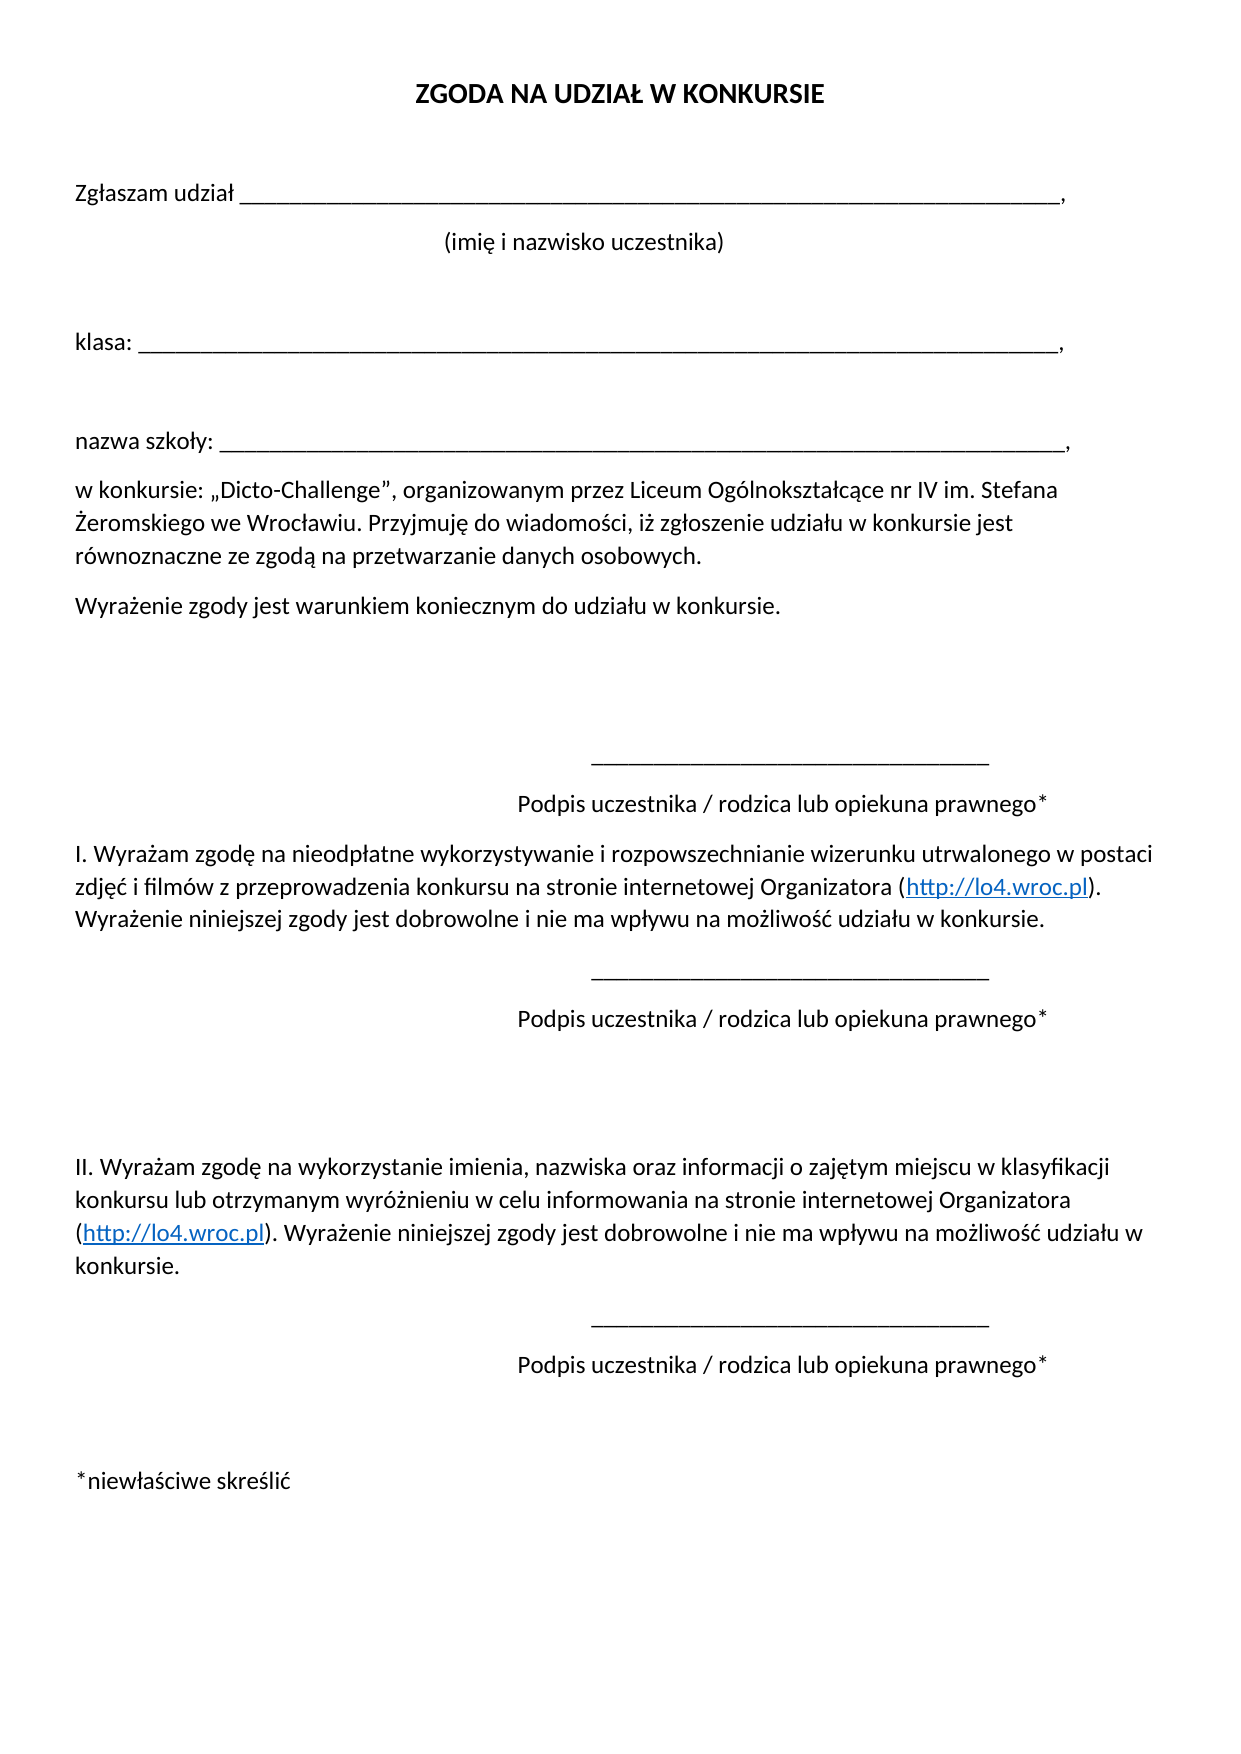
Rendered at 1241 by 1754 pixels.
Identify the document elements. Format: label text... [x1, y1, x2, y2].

text Podpis uczestnika / rodzica lub opiekuna prawnego* [75, 1349, 1165, 1380]
text II. Wyrażam zgodę na wykorzystanie imienia, nazwiska oraz informacji o zajętym miejscu w klasyfikacji konkursu lub otrzymanym wyróżnieniu w celu informowania na stronie internetowej Organizatora (http://lo4.wroc.pl). Wyrażenie niniejszej zgody jest dobrowolne i nie ma wpływu na możliwość udziału w konkursie. [75, 1152, 1165, 1281]
text Podpis uczestnika / rodzica lub opiekuna prawnego* [75, 788, 1165, 819]
text ________________________________ [75, 739, 1165, 769]
text (imię i nazwisko uczestnika) [75, 227, 1165, 257]
text nazwa szkoły: ____________________________________________________________________, [75, 425, 1165, 455]
text I. Wyrażam zgodę na nieodpłatne wykorzystywanie i rozpowszechnianie wizerunku utrwalonego w postaci zdjęć i filmów z przeprowadzenia konkursu na stronie internetowej Organizatora (http://lo4.wroc.pl). Wyrażenie niniejszej zgody jest dobrowolne i nie ma wpływu na możliwość udziału w konkursie. [75, 838, 1165, 934]
text ________________________________ [75, 1300, 1165, 1330]
text Zgłaszam udział __________________________________________________________________, [75, 177, 1165, 207]
text ZGODA NA UDZIAŁ W KONKURSIE [75, 75, 1165, 111]
text Podpis uczestnika / rodzica lub opiekuna prawnego* [75, 1003, 1165, 1033]
list *niewłaściwe skreślić [75, 1465, 1165, 1495]
text ________________________________ [75, 953, 1165, 984]
text w konkursie: „Dicto-Challenge”, organizowanym przez Liceum Ogólnokształcące nr IV im. Stefana Żeromskiego we Wrocławiu. Przyjmuję do wiadomości, iż zgłoszenie udziału w konkursie jest równoznaczne ze zgodą na przetwarzanie danych osobowych. [75, 474, 1165, 571]
text klasa: __________________________________________________________________________, [75, 326, 1165, 356]
text Wyrażenie zgody jest warunkiem koniecznym do udziału w konkursie. [75, 590, 1165, 620]
